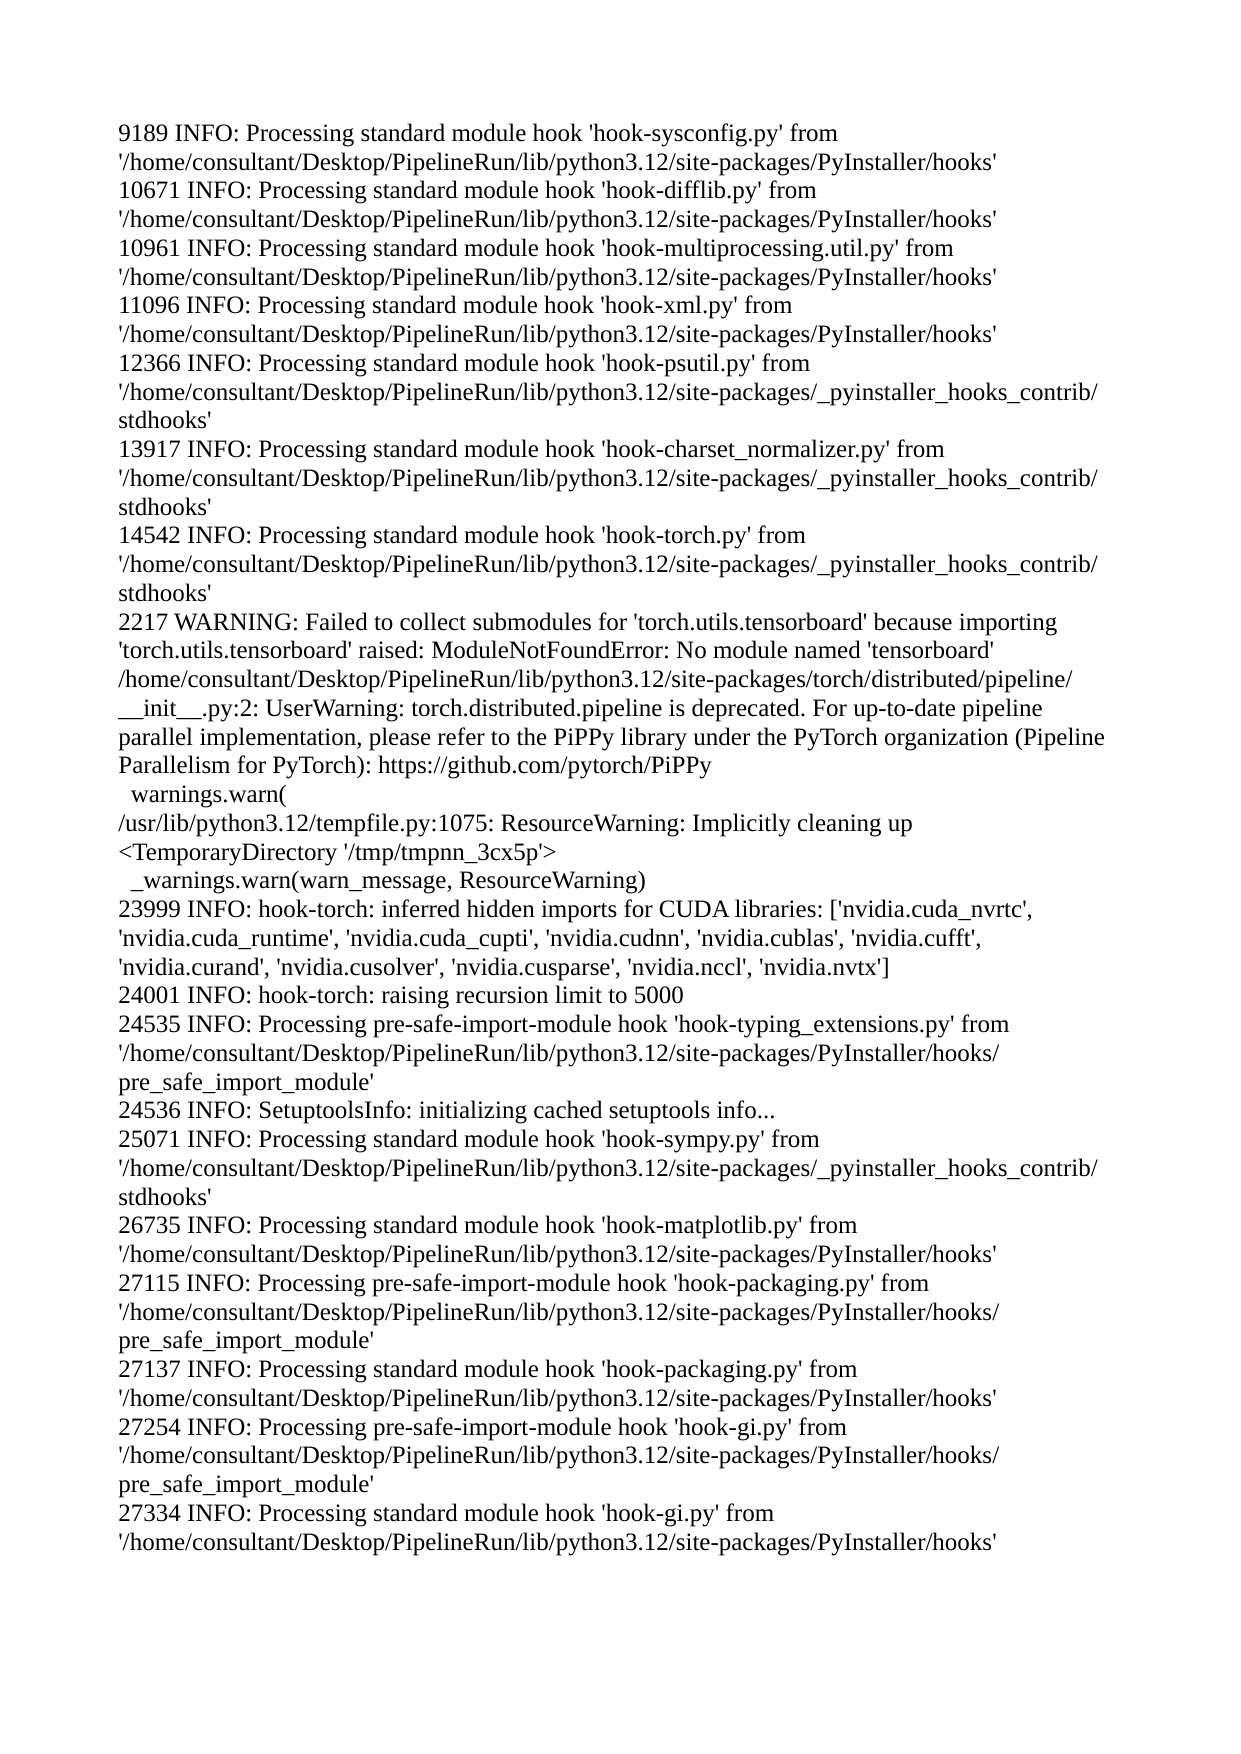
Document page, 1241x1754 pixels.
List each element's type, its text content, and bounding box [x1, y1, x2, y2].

text 24001 INFO: hook-torch: raising recursion limit to 5000 [118, 981, 1122, 1009]
text 26735 INFO: Processing standard module hook 'hook-matplotlib.py' from '/home/consultant/Desktop/PipelineRun/lib/python3.12/site-packages/PyInstaller/hooks' [118, 1211, 1122, 1268]
text warnings.warn( [118, 779, 1122, 808]
text 23999 INFO: hook-torch: inferred hidden imports for CUDA libraries: ['nvidia.cuda_nvrtc', 'nvidia.cuda_runtime', 'nvidia.cuda_cupti', 'nvidia.cudnn', 'nvidia.cublas', 'nvidia.cufft', 'nvidia.curand', 'nvidia.cusolver', 'nvidia.cusparse', 'nvidia.nccl', 'nvidia.nvtx'] [118, 894, 1122, 981]
text 27334 INFO: Processing standard module hook 'hook-gi.py' from '/home/consultant/Desktop/PipelineRun/lib/python3.12/site-packages/PyInstaller/hooks' [118, 1498, 1122, 1556]
text 2217 WARNING: Failed to collect submodules for 'torch.utils.tensorboard' because importing 'torch.utils.tensorboard' raised: ModuleNotFoundError: No module named 'tensorboard' [118, 607, 1122, 664]
text 10671 INFO: Processing standard module hook 'hook-difflib.py' from '/home/consultant/Desktop/PipelineRun/lib/python3.12/site-packages/PyInstaller/hooks' [118, 176, 1122, 233]
text 13917 INFO: Processing standard module hook 'hook-charset_normalizer.py' from '/home/consultant/Desktop/PipelineRun/lib/python3.12/site-packages/_pyinstaller_hooks_contrib/stdhooks' [118, 434, 1122, 521]
text /usr/lib/python3.12/tempfile.py:1075: ResourceWarning: Implicitly cleaning up <TemporaryDirectory '/tmp/tmpnn_3cx5p'> [118, 808, 1122, 866]
text 27115 INFO: Processing pre-safe-import-module hook 'hook-packaging.py' from '/home/consultant/Desktop/PipelineRun/lib/python3.12/site-packages/PyInstaller/hooks/pre_safe_import_module' [118, 1268, 1122, 1354]
text 24535 INFO: Processing pre-safe-import-module hook 'hook-typing_extensions.py' from '/home/consultant/Desktop/PipelineRun/lib/python3.12/site-packages/PyInstaller/hooks/pre_safe_import_module' [118, 1009, 1122, 1096]
text 9189 INFO: Processing standard module hook 'hook-sysconfig.py' from '/home/consultant/Desktop/PipelineRun/lib/python3.12/site-packages/PyInstaller/hooks' [118, 118, 1122, 176]
text 10961 INFO: Processing standard module hook 'hook-multiprocessing.util.py' from '/home/consultant/Desktop/PipelineRun/lib/python3.12/site-packages/PyInstaller/hooks' [118, 233, 1122, 291]
text 27254 INFO: Processing pre-safe-import-module hook 'hook-gi.py' from '/home/consultant/Desktop/PipelineRun/lib/python3.12/site-packages/PyInstaller/hooks/pre_safe_import_module' [118, 1412, 1122, 1498]
text 27137 INFO: Processing standard module hook 'hook-packaging.py' from '/home/consultant/Desktop/PipelineRun/lib/python3.12/site-packages/PyInstaller/hooks' [118, 1354, 1122, 1412]
text 12366 INFO: Processing standard module hook 'hook-psutil.py' from '/home/consultant/Desktop/PipelineRun/lib/python3.12/site-packages/_pyinstaller_hooks_contrib/stdhooks' [118, 348, 1122, 434]
text _warnings.warn(warn_message, ResourceWarning) [118, 866, 1122, 894]
text 24536 INFO: SetuptoolsInfo: initializing cached setuptools info... [118, 1096, 1122, 1124]
text 14542 INFO: Processing standard module hook 'hook-torch.py' from '/home/consultant/Desktop/PipelineRun/lib/python3.12/site-packages/_pyinstaller_hooks_contrib/stdhooks' [118, 521, 1122, 607]
text /home/consultant/Desktop/PipelineRun/lib/python3.12/site-packages/torch/distributed/pipeline/__init__.py:2: UserWarning: torch.distributed.pipeline is deprecated. For up-to-date pipeline parallel implementation, please refer to the PiPPy library under the PyTorch organization (Pipeline Parallelism for PyTorch): https://github.com/pytorch/PiPPy [118, 664, 1122, 779]
text 11096 INFO: Processing standard module hook 'hook-xml.py' from '/home/consultant/Desktop/PipelineRun/lib/python3.12/site-packages/PyInstaller/hooks' [118, 291, 1122, 348]
text 25071 INFO: Processing standard module hook 'hook-sympy.py' from '/home/consultant/Desktop/PipelineRun/lib/python3.12/site-packages/_pyinstaller_hooks_contrib/stdhooks' [118, 1124, 1122, 1211]
